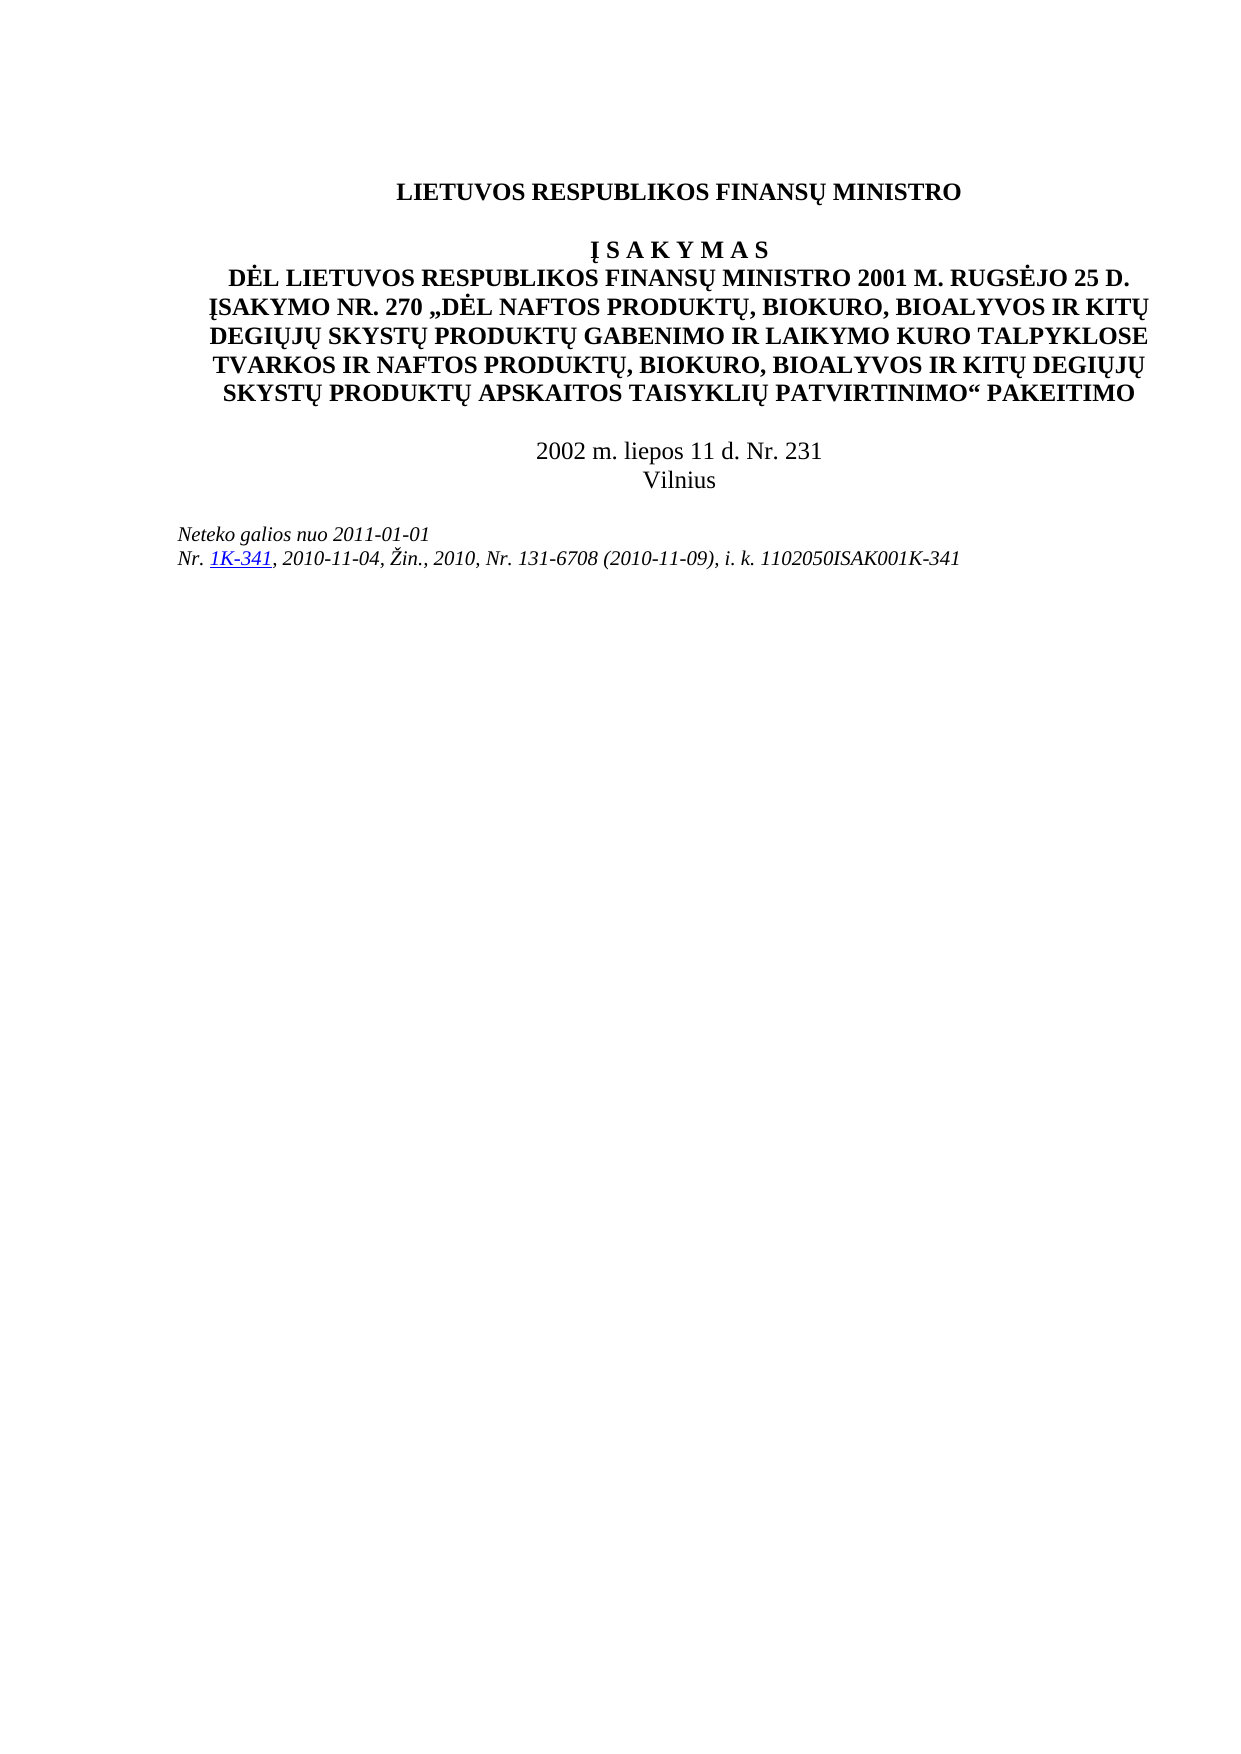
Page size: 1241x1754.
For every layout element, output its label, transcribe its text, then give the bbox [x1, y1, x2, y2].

text Neteko galios nuo 2011-01-01 [177, 522, 1181, 546]
text Nr. 1K-341, 2010-11-04, Žin., 2010, Nr. 131-6708 (2010-11-09), i. k. 1102050ISAK001K-341 [177, 546, 1181, 570]
text Vilnius [177, 465, 1181, 493]
text LIETUVOS RESPUBLIKOS FINANSŲ MINISTRO [177, 177, 1181, 206]
text 2002 m. liepos 11 d. Nr. 231 [177, 436, 1181, 465]
text Į S A K Y M A S [177, 235, 1181, 263]
text DĖL LIETUVOS RESPUBLIKOS FINANSŲ MINISTRO 2001 M. RUGSĖJO 25 D. ĮSAKYMO NR. 270 „DĖL NAFTOS PRODUKTŲ, BIOKURO, BIOALYVOS IR KITŲ DEGIŲJŲ SKYSTŲ PRODUKTŲ GABENIMO IR LAIKYMO KURO TALPYKLOSE TVARKOS IR NAFTOS PRODUKTŲ, BIOKURO, BIOALYVOS IR KITŲ DEGIŲJŲ SKYSTŲ PRODUKTŲ APSKAITOS TAISYKLIŲ PATVIRTINIMO“ PAKEITIMO [177, 263, 1181, 407]
